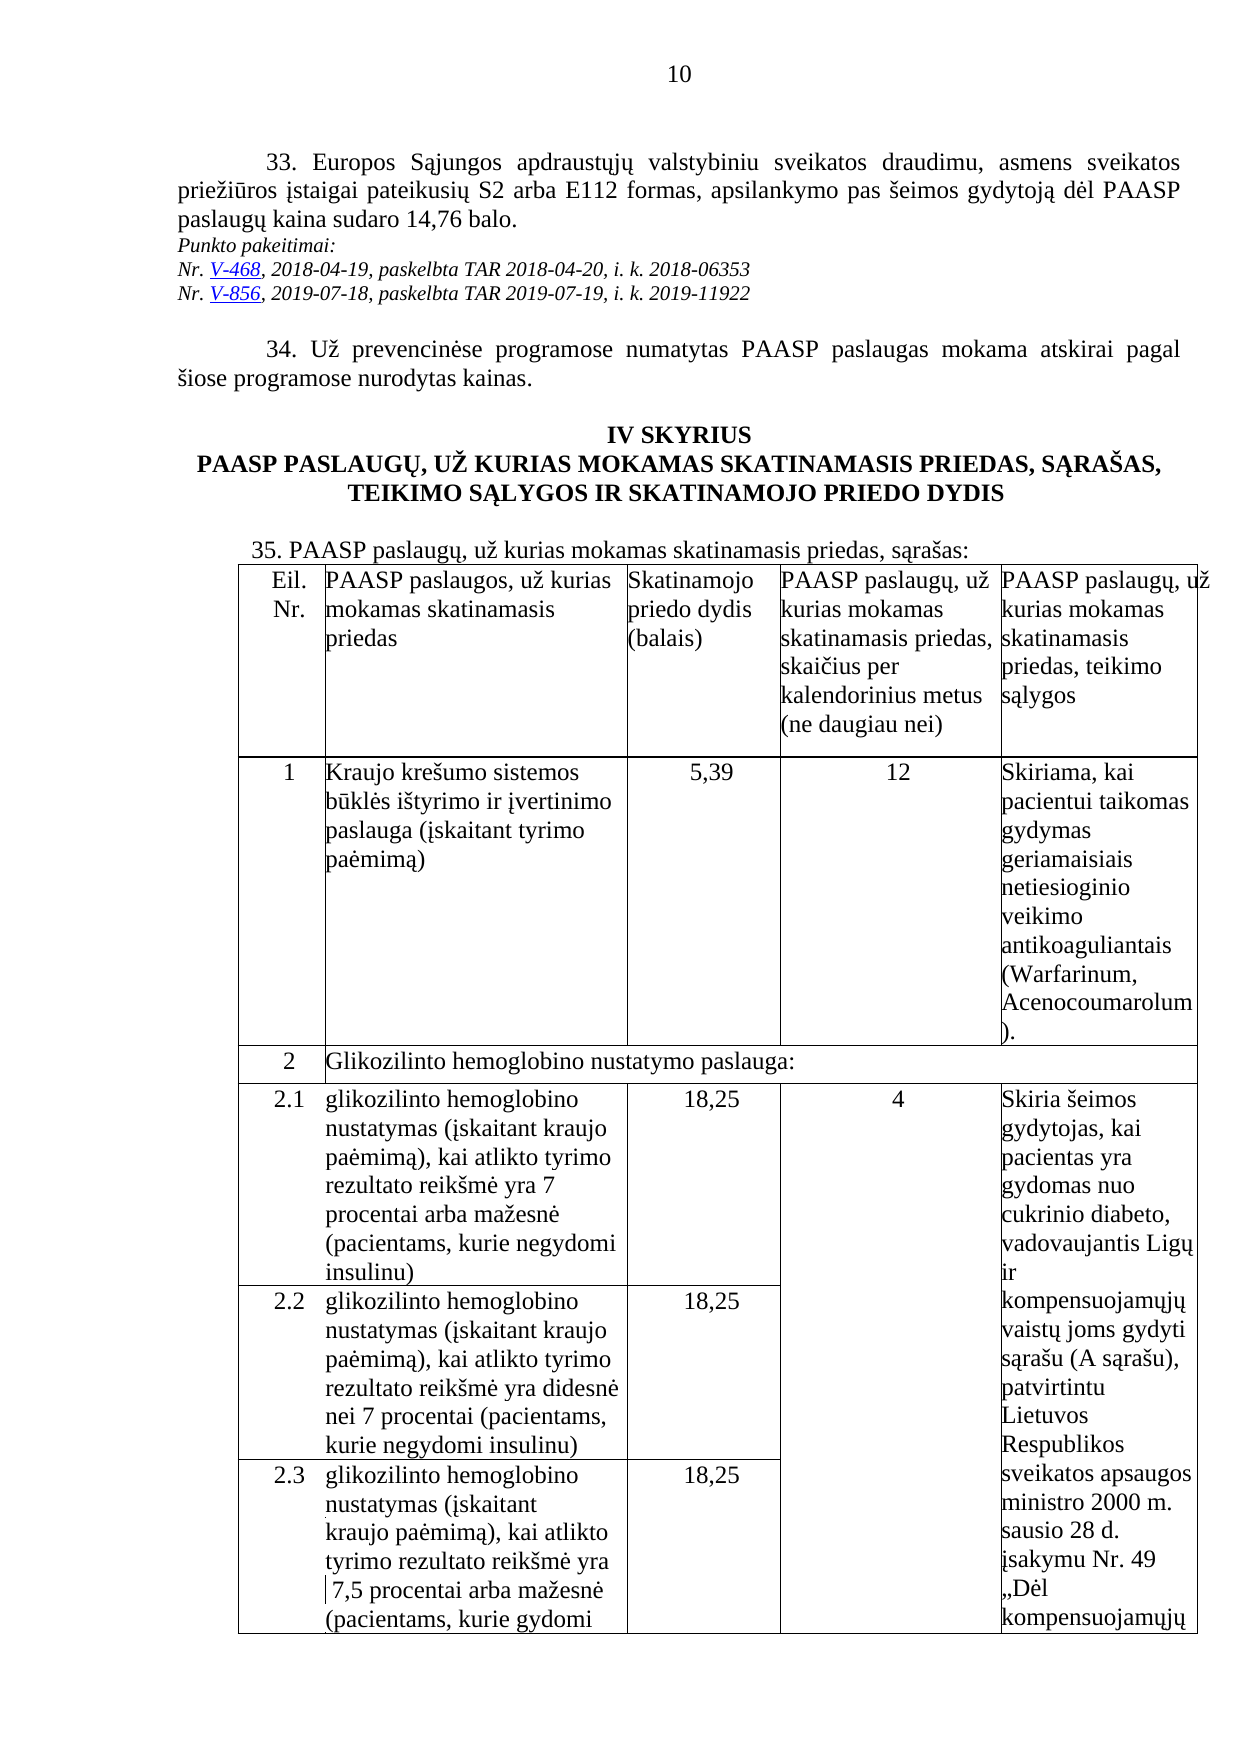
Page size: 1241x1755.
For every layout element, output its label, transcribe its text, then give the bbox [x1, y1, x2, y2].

text IV SKYRIUS [177, 420, 1181, 449]
table_cell 5,39 [628, 758, 780, 1045]
text PAASP PASLAUGŲ, UŽ KURIAS MOKAMAS SKATINAMASIS PRIEDAS, SĄRAŠAS, TEIKIMO SĄLYGOS IR SKATINAMOJO PRIEDO DYDIS [177, 449, 1181, 507]
text Nr. V-856, 2019-07-18, paskelbta TAR 2019-07-19, i. k. 2019-11922 [177, 281, 1181, 305]
table_header Eil. Nr. [239, 565, 325, 756]
table_cell 2.3 [239, 1460, 325, 1632]
table_cell 4 [781, 1084, 1001, 1632]
text 34. Už prevencinėse programose numatytas PAASP paslaugas mokama atskirai pagal šiose programose nurodytas kainas. [177, 334, 1181, 392]
table_cell glikozilinto hemoglobino nustatymas (įskaitant kraujo paėmimą), kai atlikto tyrimo rezultato reikšmė yra 7 procentai arba mažesnė (pacientams, kurie negydomi insulinu) [326, 1084, 627, 1285]
table_cell [177, 1045, 238, 1083]
table_cell Glikozilinto hemoglobino nustatymo paslauga: [326, 1046, 1197, 1083]
table_header PAASP paslaugos, už kurias mokamas skatinamasis priedas [326, 565, 627, 756]
table_cell Skiria šeimos gydytojas, kai pacientas yra gydomas nuo cukrinio diabeto, vadovaujantis Ligų ir kompensuojamųjų vaistų joms gydyti sąrašu (A sąrašu), patvirtintu Lietuvos Respublikos sveikatos apsaugos ministro 2000 m. sausio 28 d. įsakymu Nr. 49 „Dėl kompensuojamųjų [1002, 1084, 1197, 1632]
table_cell 12 [781, 758, 1001, 1045]
table_cell glikozilinto hemoglobino nustatymas (įskaitant kraujo paėmimą), kai atlikto tyrimo rezultato reikšmė yra didesnė nei 7 procentai (pacientams, kurie negydomi insulinu) [326, 1286, 627, 1459]
text 35. PAASP paslaugų, už kurias mokamas skatinamasis priedas, sąrašas: [177, 535, 1196, 564]
text Nr. V-468, 2018-04-19, paskelbta TAR 2018-04-20, i. k. 2018-06353 [177, 257, 1181, 281]
table_cell 18,25 [628, 1084, 780, 1285]
table_cell 1 [239, 758, 325, 1045]
table_header Skatinamojo priedo dydis (balais) [628, 565, 780, 756]
table_cell [177, 756, 238, 1045]
text Punkto pakeitimai: [177, 233, 1181, 257]
table_cell 2 [239, 1046, 325, 1083]
table_cell 2.2 [239, 1286, 325, 1459]
table_cell 18,25 [628, 1286, 780, 1459]
table_cell Kraujo krešumo sistemos būklės ištyrimo ir įvertinimo paslauga (įskaitant tyrimo paėmimą) [326, 758, 627, 1045]
table_cell 18,25 [628, 1460, 780, 1632]
text 33. Europos Sąjungos apdraustųjų valstybiniu sveikatos draudimu, asmens sveikatos priežiūros įstaigai pateikusių S2 arba E112 formas, apsilankymo pas šeimos gydytoją dėl PAASP paslaugų kaina sudaro 14,76 balo. [177, 147, 1181, 233]
table_cell [177, 1459, 238, 1632]
table_cell glikozilinto hemoglobino nustatymas (įskaitant kraujo paėmimą), kai atlikto tyrimo rezultato reikšmė yra 7,5 procentai arba mažesnė (pacientams, kurie gydomi [326, 1460, 627, 1632]
table_header [177, 564, 238, 756]
table_cell Skiriama, kai pacientui taikomas gydymas geriamaisiais netiesioginio veikimo antikoaguliantais (Warfarinum, Acenocoumarolum). [1002, 758, 1197, 1045]
table_cell 2.1 [239, 1084, 325, 1285]
table_header PAASP paslaugų, už kurias mokamas skatinamasis priedas, teikimo sąlygos [1002, 565, 1197, 756]
table_cell [177, 1285, 238, 1459]
table_cell [177, 1083, 238, 1285]
table_header PAASP paslaugų, už kurias mokamas skatinamasis priedas, skaičius per kalendorinius metus (ne daugiau nei) [781, 565, 1001, 756]
